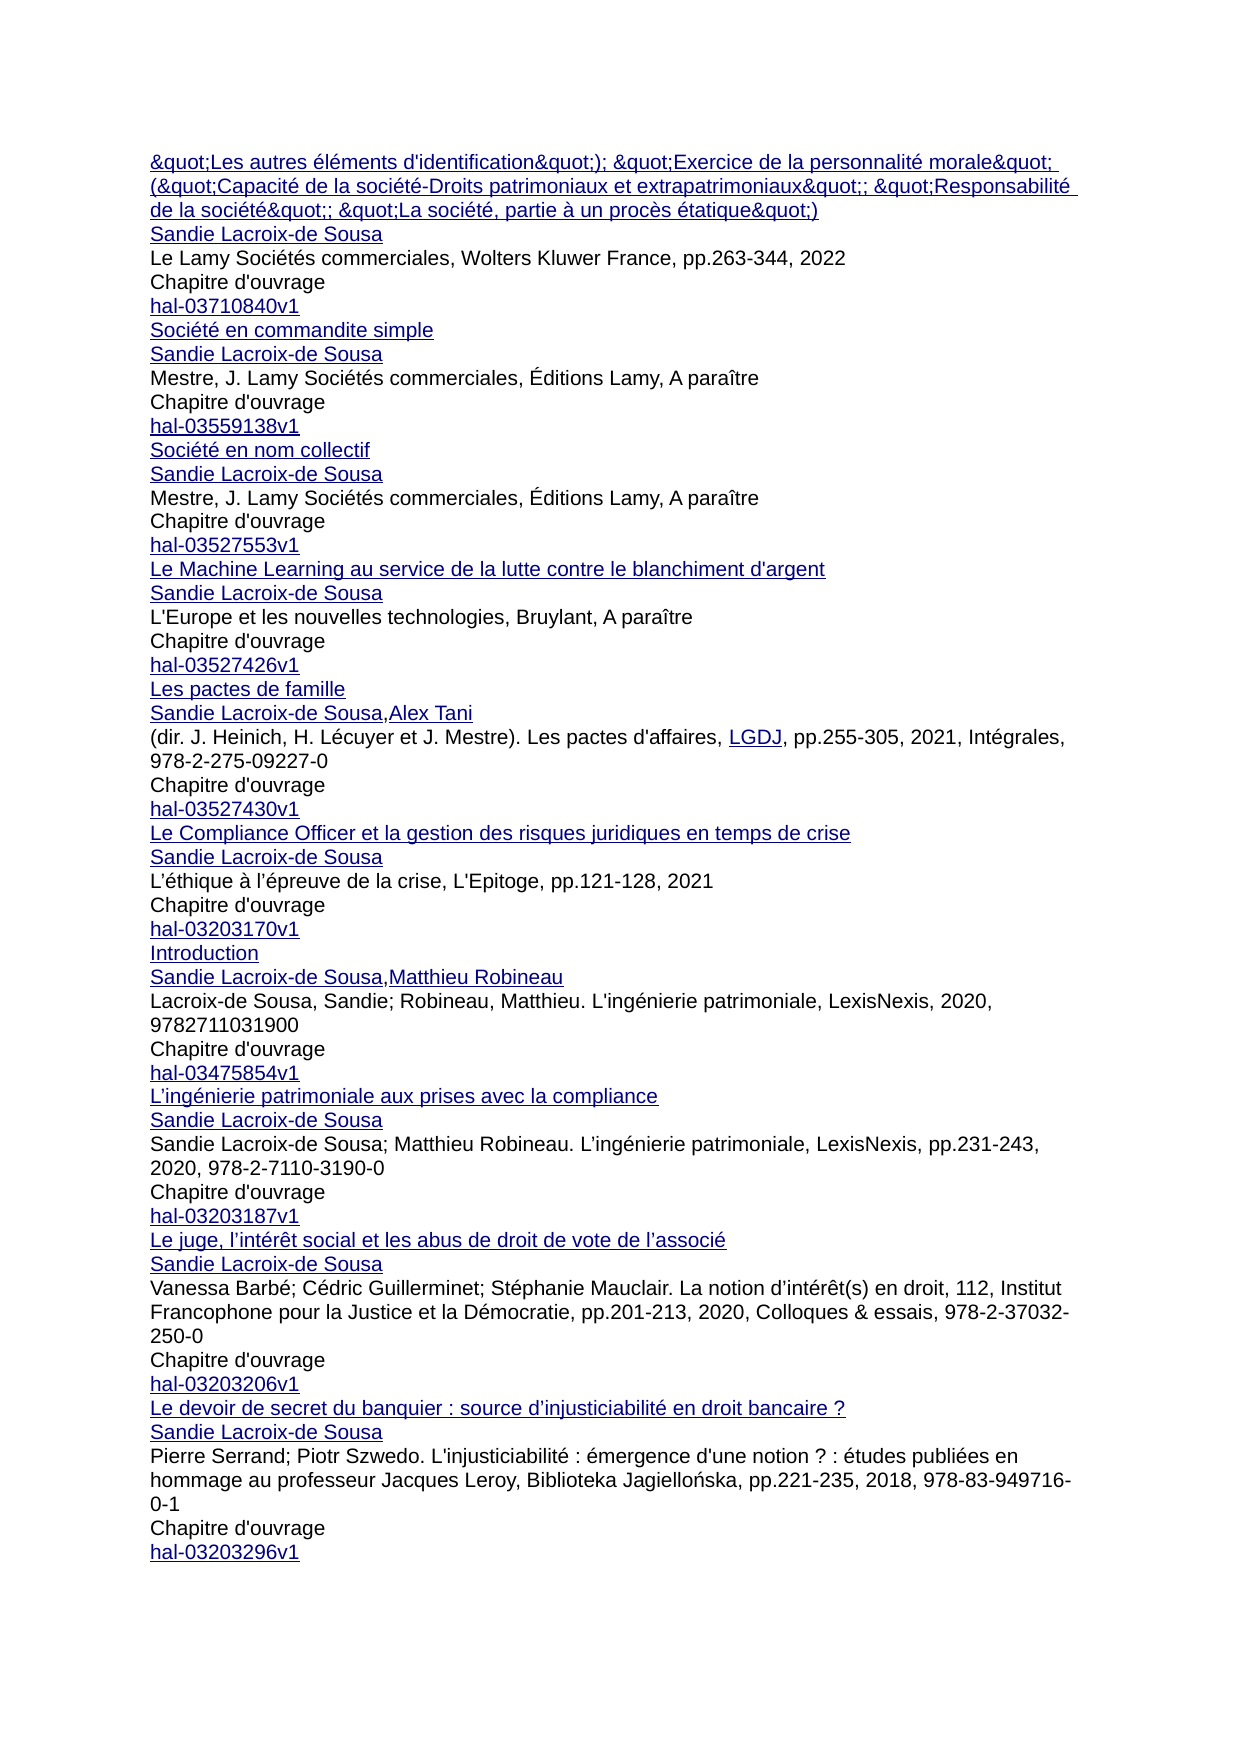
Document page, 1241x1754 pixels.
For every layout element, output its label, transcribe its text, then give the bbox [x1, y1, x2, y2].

table_cell Les pactes de famille Sandie Lacroix-de Sousa,Alex Tani (dir. J. Heinich, H. Lécuyer et J. Mestre). Les pactes d'affaires, LGDJ, pp.255-305, 2021, Intégrales, 978-2-275-09227-0 Chapitre d'ouvrage hal-03527430v1 [150, 677, 1090, 821]
table_cell Société en nom collectif Sandie Lacroix-de Sousa Mestre, J. Lamy Sociétés commerciales, Éditions Lamy, A paraître Chapitre d'ouvrage hal-03527553v1 [150, 438, 1090, 557]
table_cell Le devoir de secret du banquier : source d’injusticiabilité en droit bancaire ? Sandie Lacroix-de Sousa Pierre Serrand; Piotr Szwedo. L'injusticiabilité : émergence d'une notion ? : études publiées en hommage au professeur Jacques Leroy, Biblioteka Jagiellońska, pp.221-235, 2018, 978-83-949716-0-1 Chapitre d'ouvrage hal-03203296v1 [150, 1396, 1090, 1563]
table_cell Le Compliance Officer et la gestion des risques juridiques en temps de crise Sandie Lacroix-de Sousa L’éthique à l’épreuve de la crise, L'Epitoge, pp.121-128, 2021 Chapitre d'ouvrage hal-03203170v1 [150, 821, 1090, 941]
table_cell L’ingénierie patrimoniale aux prises avec la compliance Sandie Lacroix-de Sousa Sandie Lacroix-de Sousa; Matthieu Robineau. L’ingénierie patrimoniale, LexisNexis, pp.231-243, 2020, 978-2-7110-3190-0 Chapitre d'ouvrage hal-03203187v1 [150, 1084, 1090, 1228]
table_cell La société personne morale&quot; (&quot;Le nom&quot;; &quot;La localisation et la nationalité&quot;; &quot;Les autres éléments d'identification&quot;); &quot;Exercice de la personnalité morale&quot; (&quot;Capacité de la société-Droits patrimoniaux et extrapatrimoniaux&quot;; &quot;Responsabilité de la société&quot;; &quot;La société, partie à un procès étatique&quot;) Sandie Lacroix-de Sousa Le Lamy Sociétés commerciales, Wolters Kluwer France, pp.263-344, 2022 Chapitre d'ouvrage hal-03710840v1 [150, 150, 1090, 318]
table_cell Le juge, l’intérêt social et les abus de droit de vote de l’associé Sandie Lacroix-de Sousa Vanessa Barbé; Cédric Guillerminet; Stéphanie Mauclair. La notion d’intérêt(s) en droit, 112, Institut Francophone pour la Justice et la Démocratie, pp.201-213, 2020, Colloques & essais, 978-2-37032-250-0 Chapitre d'ouvrage hal-03203206v1 [150, 1228, 1090, 1396]
table_cell Introduction Sandie Lacroix-de Sousa,Matthieu Robineau Lacroix-de Sousa, Sandie; Robineau, Matthieu. L'ingénierie patrimoniale, LexisNexis, 2020, 9782711031900 Chapitre d'ouvrage hal-03475854v1 [150, 941, 1090, 1084]
table_cell Le Machine Learning au service de la lutte contre le blanchiment d'argent Sandie Lacroix-de Sousa L'Europe et les nouvelles technologies, Bruylant, A paraître Chapitre d'ouvrage hal-03527426v1 [150, 557, 1090, 677]
table_cell Société en commandite simple Sandie Lacroix-de Sousa Mestre, J. Lamy Sociétés commerciales, Éditions Lamy, A paraître Chapitre d'ouvrage hal-03559138v1 [150, 318, 1090, 437]
